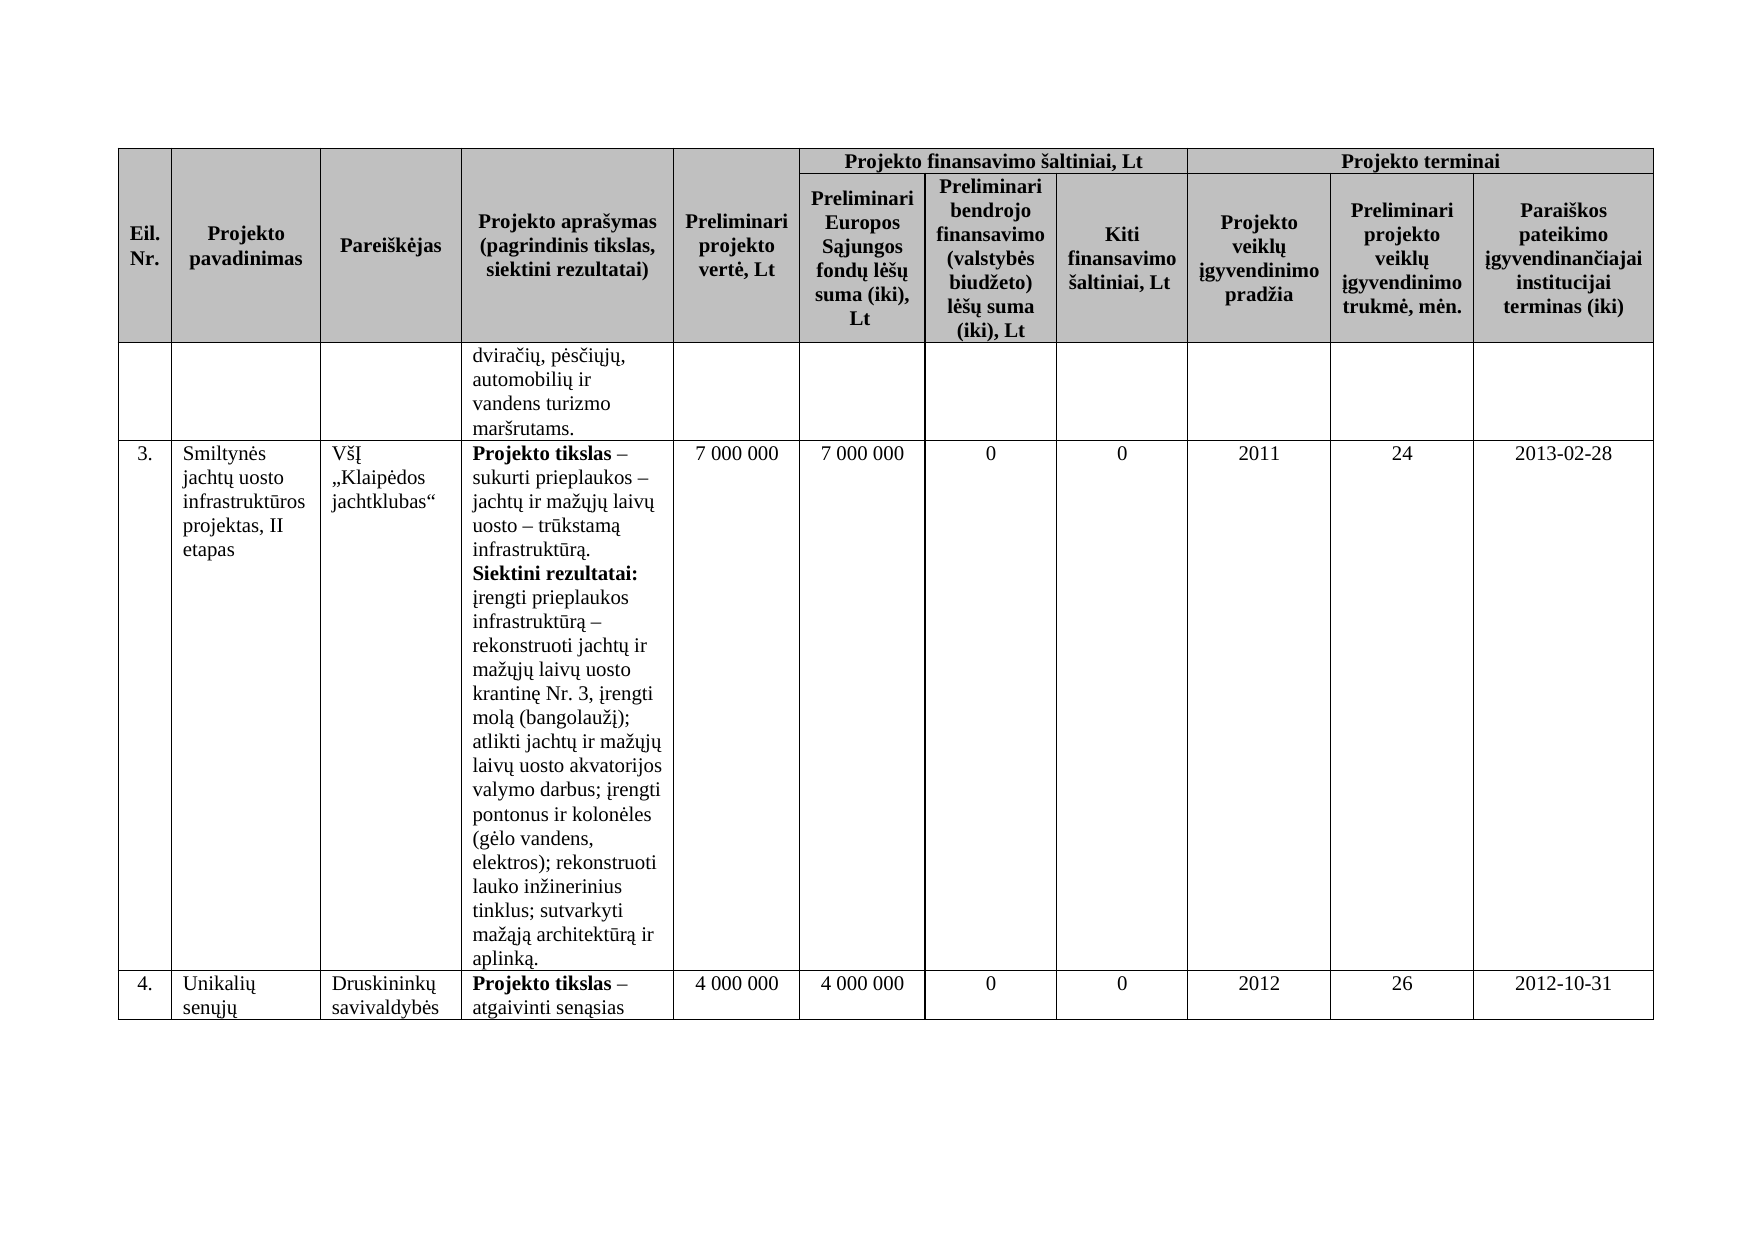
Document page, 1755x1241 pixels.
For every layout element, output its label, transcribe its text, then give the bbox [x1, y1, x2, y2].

table_cell [321, 343, 461, 439]
table_cell 0 [926, 441, 1056, 970]
table_cell 26 [1331, 971, 1473, 1019]
table_cell 4. [119, 971, 171, 1019]
table_cell Projekto veiklų įgyvendinimo pradžia [1188, 174, 1330, 342]
table_cell [119, 343, 171, 439]
table_cell 7 000 000 [674, 441, 799, 970]
table_cell [1474, 343, 1653, 439]
table_cell [800, 343, 924, 439]
table_cell [1331, 343, 1473, 439]
table_cell VšĮ „Klaipėdos jachtklubas“ [321, 441, 461, 970]
table_cell 2011 [1188, 441, 1330, 970]
table_cell Preliminari projekto veiklų įgyvendinimo trukmė, mėn. [1331, 174, 1473, 342]
table_cell 0 [1057, 441, 1187, 970]
table_cell 2013-02-28 [1474, 441, 1653, 970]
table_cell 4 000 000 [800, 971, 924, 1019]
table_cell Kiti finansavimo šaltiniai, Lt [1057, 174, 1187, 342]
table_cell [1057, 343, 1187, 439]
table_cell [172, 343, 320, 439]
table_header Preliminari projekto vertė, Lt [674, 149, 799, 342]
table_cell Druskininkų savivaldybės [321, 971, 461, 1019]
table_header Projekto terminai [1188, 149, 1653, 173]
table_cell 7 000 000 [800, 441, 924, 970]
table_cell Preliminari bendrojo finansavimo (valstybės biudžeto) lėšų suma (iki), Lt [926, 174, 1056, 342]
table_cell 24 [1331, 441, 1473, 970]
table_header Projekto aprašymas (pagrindinis tikslas, siektini rezultatai) [462, 149, 673, 342]
table_cell 0 [1057, 971, 1187, 1019]
table_header Pareiškėjas [321, 149, 461, 342]
table_cell 3. [119, 441, 171, 970]
table_cell Smiltynės jachtų uosto infrastruktūros projektas, II etapas [172, 441, 320, 970]
table_cell [926, 343, 1056, 439]
table_cell [674, 343, 799, 439]
table_cell Projekto tikslas – atgaivinti senąsias [462, 971, 673, 1019]
table_cell [1188, 343, 1330, 439]
table_header Projekto finansavimo šaltiniai, Lt [800, 149, 1187, 173]
table_cell Unikalių senųjų [172, 971, 320, 1019]
table_cell dviračių, pėsčiųjų, automobilių ir vandens turizmo maršrutams. [462, 343, 673, 439]
table_cell Paraiškos pateikimo įgyvendinančiajai institucijai terminas (iki) [1474, 174, 1653, 342]
table_cell 2012-10-31 [1474, 971, 1653, 1019]
table_header Projekto pavadinimas [172, 149, 320, 342]
table_cell 4 000 000 [674, 971, 799, 1019]
table_cell 2012 [1188, 971, 1330, 1019]
table_cell Preliminari Europos Sąjungos fondų lėšų suma (iki), Lt [800, 174, 924, 342]
table_cell 0 [926, 971, 1056, 1019]
table_header Eil. Nr. [119, 149, 171, 342]
table_cell Projekto tikslas – sukurti prieplaukos – jachtų ir mažųjų laivų uosto – trūkstamą infrastruktūrą. Siektini rezultatai: įrengti prieplaukos infrastruktūrą – rekonstruoti jachtų ir mažųjų laivų uosto krantinę Nr. 3, įrengti molą (bangolaužį); atlikti jachtų ir mažųjų laivų uosto akvatorijos valymo darbus; įrengti pontonus ir kolonėles (gėlo vandens, elektros); rekonstruoti lauko inžinerinius tinklus; sutvarkyti mažąją architektūrą ir aplinką. [462, 441, 673, 970]
